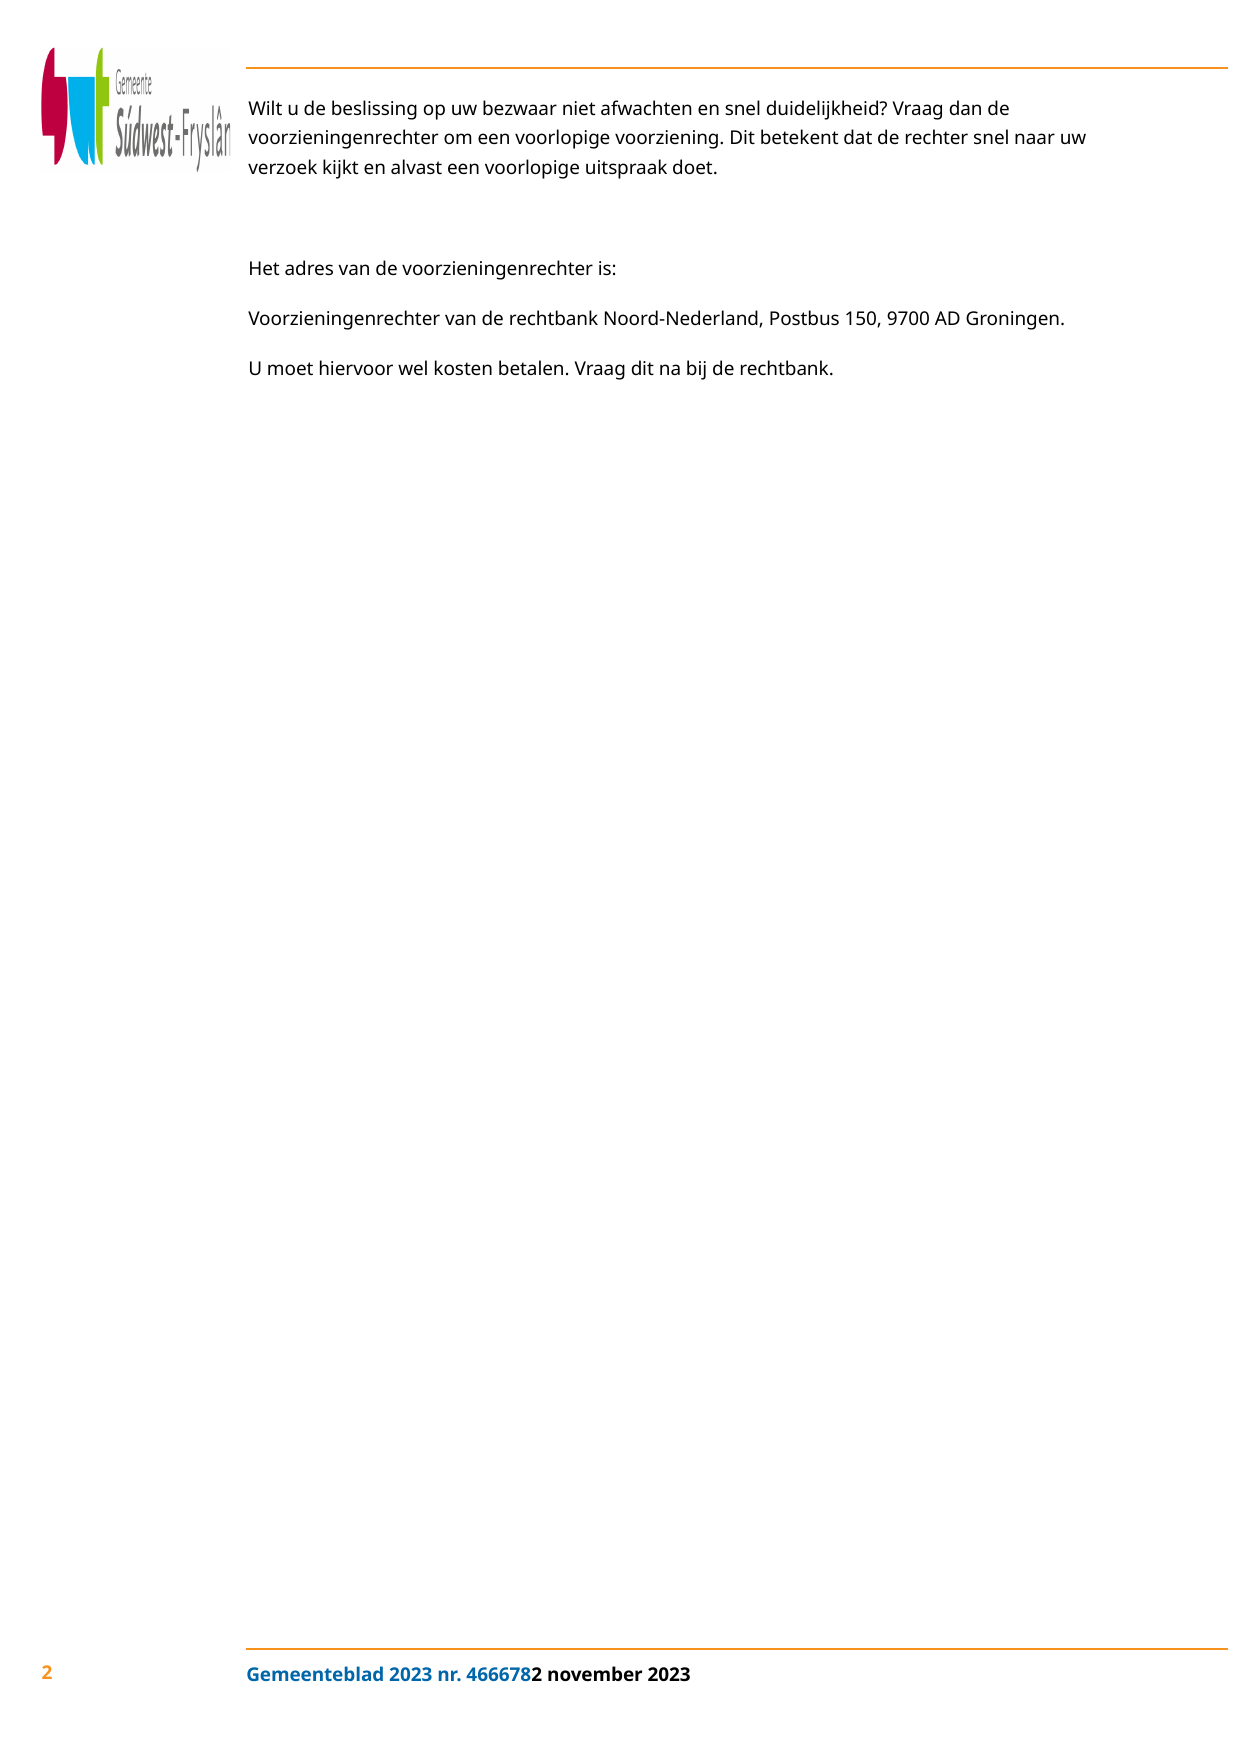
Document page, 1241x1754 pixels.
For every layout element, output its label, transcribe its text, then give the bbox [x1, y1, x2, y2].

picture [41, 47, 231, 172]
text Het adres van de voorzieningenrechter is: [248, 255, 1152, 281]
text Voorzieningenrechter van de rechtbank Noord-Nederland, Postbus 150, 9700 AD Groningen. [248, 305, 1152, 331]
text U moet hiervoor wel kosten betalen. Vraag dit na bij de rechtbank. [248, 356, 1152, 381]
text Wilt u de beslissing op uw bezwaar niet afwachten en snel duidelijkheid? Vraag dan de voorzieningenrechter om een voorlopige voorziening. Dit betekent dat de rechter snel naar uw verzoek kijkt en alvast een voorlopige uitspraak doet. [248, 95, 1152, 180]
